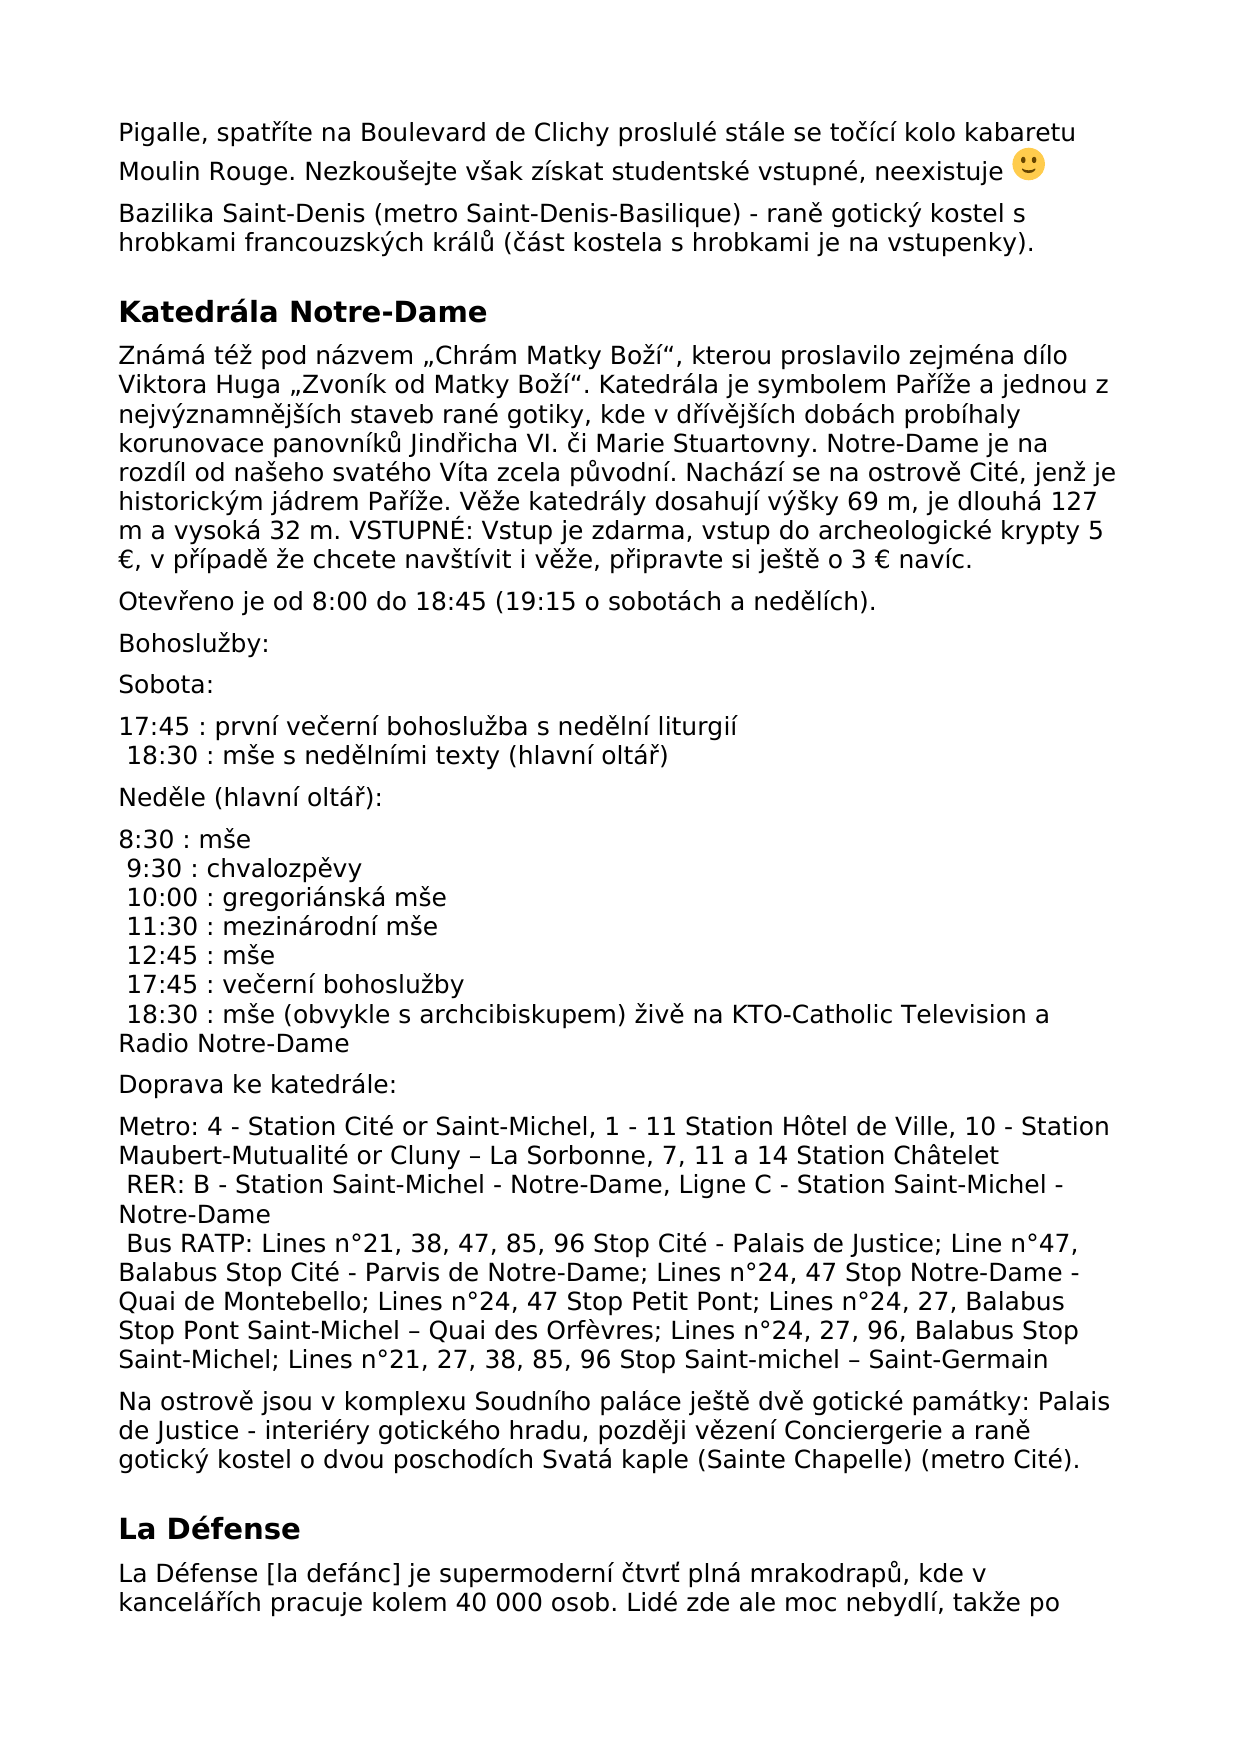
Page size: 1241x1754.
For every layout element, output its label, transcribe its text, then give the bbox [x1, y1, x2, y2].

text Známá též pod názvem „Chrám Matky Boží“, kterou proslavilo zejména dílo Viktora Huga „Zvoník od Matky Boží“. Katedrála je symbolem Paříže a jednou z nejvýznamnějších staveb rané gotiky, kde v dřívějších dobách probíhaly korunovace panovníků Jindřicha VI. či Marie Stuartovny. Notre-Dame je na rozdíl od našeho svatého Víta zcela původní. Nachází se na ostrově Cité, jenž je historickým jádrem Paříže. Věže katedrály dosahují výšky 69 m, je dlouhá 127 m a vysoká 32 m. VSTUPNÉ: Vstup je zdarma, vstup do archeologické krypty 5 €, v případě že chcete navštívit i věže, připravte si ještě o 3 € navíc. [118, 341, 1122, 575]
subtitle La Défense [118, 1512, 1122, 1546]
text Na ostrově jsou v komplexu Soudního paláce ještě dvě gotické památky: Palais de Justice - interiéry gotického hradu, později vězení Conciergerie a raně gotický kostel o dvou poschodích Svatá kaple (Sainte Chapelle) (metro Cité). [118, 1387, 1122, 1475]
text Pigalle, spatříte na Boulevard de Clichy proslulé stále se točící kolo kabaretu Moulin Rouge. Nezkoušejte však získat studentské vstupné, neexistuje [118, 118, 1122, 187]
text La Défense [la defánc] je supermoderní čtvrť plná mrakodrapů, kde v kancelářích pracuje kolem 40 000 osob. Lidé zde ale moc nebydlí, takže po [118, 1559, 1122, 1617]
text Doprava ke katedrále: [118, 1071, 1122, 1100]
text 8:30 : mše 9:30 : chvalozpěvy 10:00 : gregoriánská mše 11:30 : mezinárodní mše 12:45 : mše 17:45 : večerní bohoslužby 18:30 : mše (obvykle s archcibiskupem) živě na KTO-Catholic Television a Radio Notre-Dame [118, 825, 1122, 1058]
text Otevřeno je od 8:00 do 18:45 (19:15 o sobotách a nedělích). [118, 587, 1122, 616]
text Bohoslužby: [118, 629, 1122, 658]
subtitle Katedrála Notre-Dame [118, 295, 1122, 329]
text 17:45 : první večerní bohoslužba s nedělní liturgií 18:30 : mše s nedělními texty (hlavní oltář) [118, 712, 1122, 771]
text Bazilika Saint-Denis (metro Saint-Denis-Basilique) - raně gotický kostel s hrobkami francouzských králů (část kostela s hrobkami je na vstupenky). [118, 199, 1122, 257]
text Sobota: [118, 671, 1122, 700]
text Metro: 4 - Station Cité or Saint-Michel, 1 - 11 Station Hôtel de Ville, 10 - Station Maubert-Mutualité or Cluny – La Sorbonne, 7, 11 a 14 Station Châtelet RER: B - Station Saint-Michel - Notre-Dame, Ligne C - Station Saint-Michel - Notre-Dame Bus RATP: Lines n°21, 38, 47, 85, 96 Stop Cité - Palais de Justice; Line n°47, Balabus Stop Cité - Parvis de Notre-Dame; Lines n°24, 47 Stop Notre-Dame - Quai de Montebello; Lines n°24, 47 Stop Petit Pont; Lines n°24, 27, Balabus Stop Pont Saint-Michel – Quai des Orfèvres; Lines n°24, 27, 96, Balabus Stop Saint-Michel; Lines n°21, 27, 38, 85, 96 Stop Saint-michel – Saint-Germain [118, 1112, 1122, 1375]
text Neděle (hlavní oltář): [118, 783, 1122, 812]
